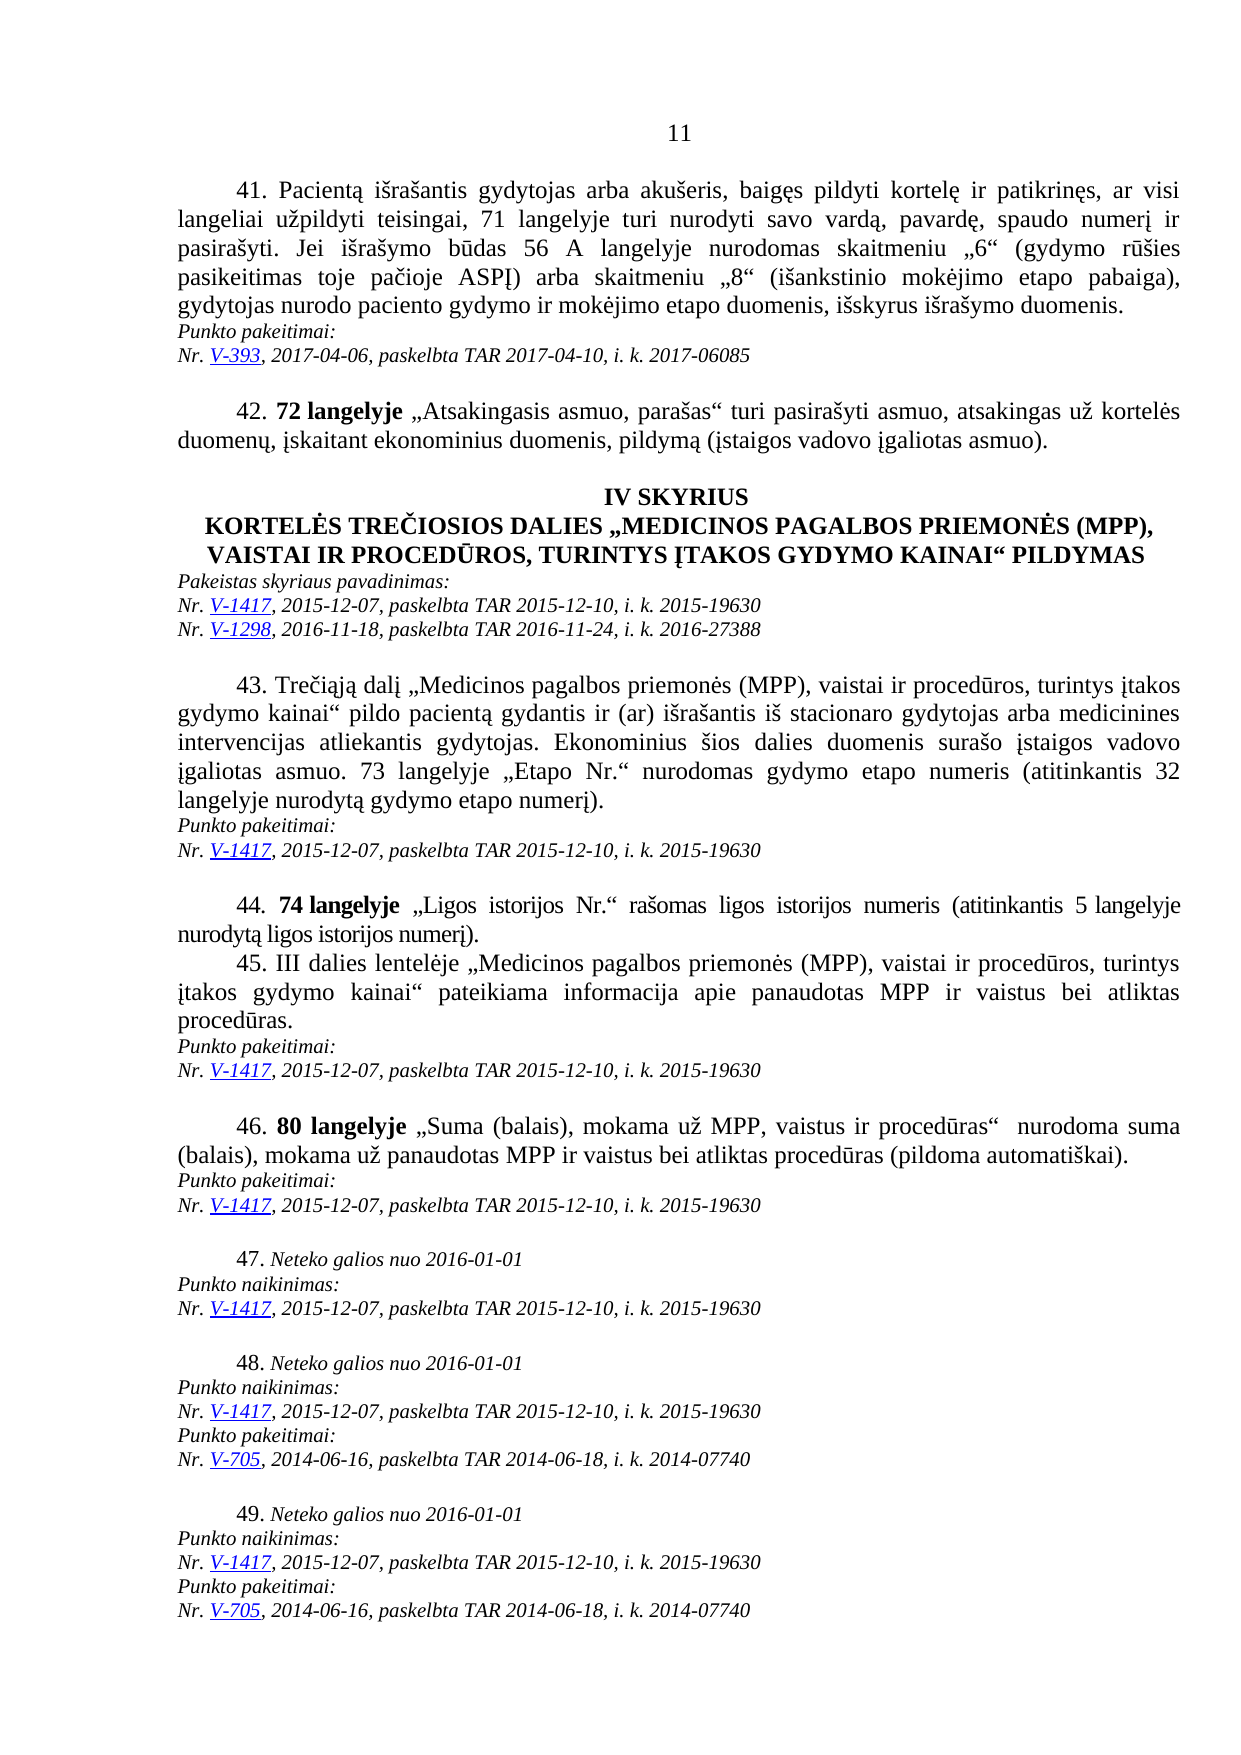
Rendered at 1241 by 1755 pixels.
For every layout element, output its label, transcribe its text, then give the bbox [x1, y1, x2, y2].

text 43. Trečiąją dalį „Medicinos pagalbos priemonės (MPP), vaistai ir procedūros, turintys įtakos gydymo kainai“ pildo pacientą gydantis ir (ar) išrašantis iš stacionaro gydytojas arba medicinines intervencijas atliekantis gydytojas. Ekonominius šios dalies duomenis surašo įstaigos vadovo įgaliotas asmuo. 73 langelyje „Etapo Nr.“ nurodomas gydymo etapo numeris (atitinkantis 32 langelyje nurodytą gydymo etapo numerį). [177, 670, 1181, 813]
text Nr. V-1417, 2015-12-07, paskelbta TAR 2015-12-10, i. k. 2015-19630 [177, 593, 1181, 617]
text 47. Neteko galios nuo 2016-01-01 [177, 1245, 1181, 1272]
text Punkto pakeitimai: [177, 1574, 1181, 1598]
text 45. III dalies lentelėje „Medicinos pagalbos priemonės (MPP), vaistai ir procedūros, turintys įtakos gydymo kainai“ pateikiama informacija apie panaudotas MPP ir vaistus bei atliktas procedūras. [177, 948, 1181, 1034]
text 42. 72 langelyje „Atsakingasis asmuo, parašas“ turi pasirašyti asmuo, atsakingas už kortelės duomenų, įskaitant ekonominius duomenis, pildymą (įstaigos vadovo įgaliotas asmuo). [177, 396, 1181, 454]
text Punkto naikinimas: [177, 1272, 1181, 1296]
text 48. Neteko galios nuo 2016-01-01 [177, 1348, 1181, 1375]
text Nr. V-1417, 2015-12-07, paskelbta TAR 2015-12-10, i. k. 2015-19630 [177, 837, 1181, 862]
text Nr. V-1298, 2016-11-18, paskelbta TAR 2016-11-24, i. k. 2016-27388 [177, 617, 1181, 641]
text Nr. V-1417, 2015-12-07, paskelbta TAR 2015-12-10, i. k. 2015-19630 [177, 1296, 1181, 1320]
text Punkto pakeitimai: [177, 813, 1181, 837]
text 49. Neteko galios nuo 2016-01-01 [177, 1500, 1181, 1526]
text Punkto pakeitimai: [177, 1034, 1181, 1058]
text 41. Pacientą išrašantis gydytojas arba akušeris, baigęs pildyti kortelę ir patikrinęs, ar visi langeliai užpildyti teisingai, 71 langelyje turi nurodyti savo vardą, pavardę, spaudo numerį ir pasirašyti. Jei išrašymo būdas 56 A langelyje nurodomas skaitmeniu „6“ (gydymo rūšies pasikeitimas toje pačioje ASPĮ) arba skaitmeniu „8“ (išankstinio mokėjimo etapo pabaiga), gydytojas nurodo paciento gydymo ir mokėjimo etapo duomenis, išskyrus išrašymo duomenis. [177, 176, 1181, 319]
text Nr. V-1417, 2015-12-07, paskelbta TAR 2015-12-10, i. k. 2015-19630 [177, 1399, 1181, 1423]
text Punkto pakeitimai: [177, 1168, 1181, 1192]
text 46. 80 langelyje „Suma (balais), mokama už MPP, vaistus ir procedūras“ nurodoma suma (balais), mokama už panaudotas MPP ir vaistus bei atliktas procedūras (pildoma automatiškai). [177, 1111, 1181, 1168]
text Punkto pakeitimai: [177, 1423, 1181, 1447]
text Pakeistas skyriaus pavadinimas: [177, 569, 1181, 593]
text Nr. V-393, 2017-04-06, paskelbta TAR 2017-04-10, i. k. 2017-06085 [177, 343, 1181, 367]
text Punkto naikinimas: [177, 1375, 1181, 1399]
text 44. 74 langelyje „Ligos istorijos Nr.“ rašomas ligos istorijos numeris (atitinkantis 5 langelyje nurodytą ligos istorijos numerį). [177, 890, 1181, 948]
text Nr. V-705, 2014-06-16, paskelbta TAR 2014-06-18, i. k. 2014-07740 [177, 1598, 1181, 1622]
text Nr. V-1417, 2015-12-07, paskelbta TAR 2015-12-10, i. k. 2015-19630 [177, 1058, 1181, 1082]
text Punkto pakeitimai: [177, 319, 1181, 343]
text Nr. V-1417, 2015-12-07, paskelbta TAR 2015-12-10, i. k. 2015-19630 [177, 1550, 1181, 1574]
text Punkto naikinimas: [177, 1526, 1181, 1550]
text Nr. V-705, 2014-06-16, paskelbta TAR 2014-06-18, i. k. 2014-07740 [177, 1447, 1181, 1471]
text IV SKYRIUS KORTELĖS TREČIOSIOS DALIES „MEDICINOS PAGALBOS PRIEMONĖS (MPP), VAISTAI IR PROCEDŪROS, TURINTYS ĮTAKOS GYDYMO KAINAI“ PILDYMAS [177, 482, 1181, 569]
text Nr. V-1417, 2015-12-07, paskelbta TAR 2015-12-10, i. k. 2015-19630 [177, 1192, 1181, 1217]
